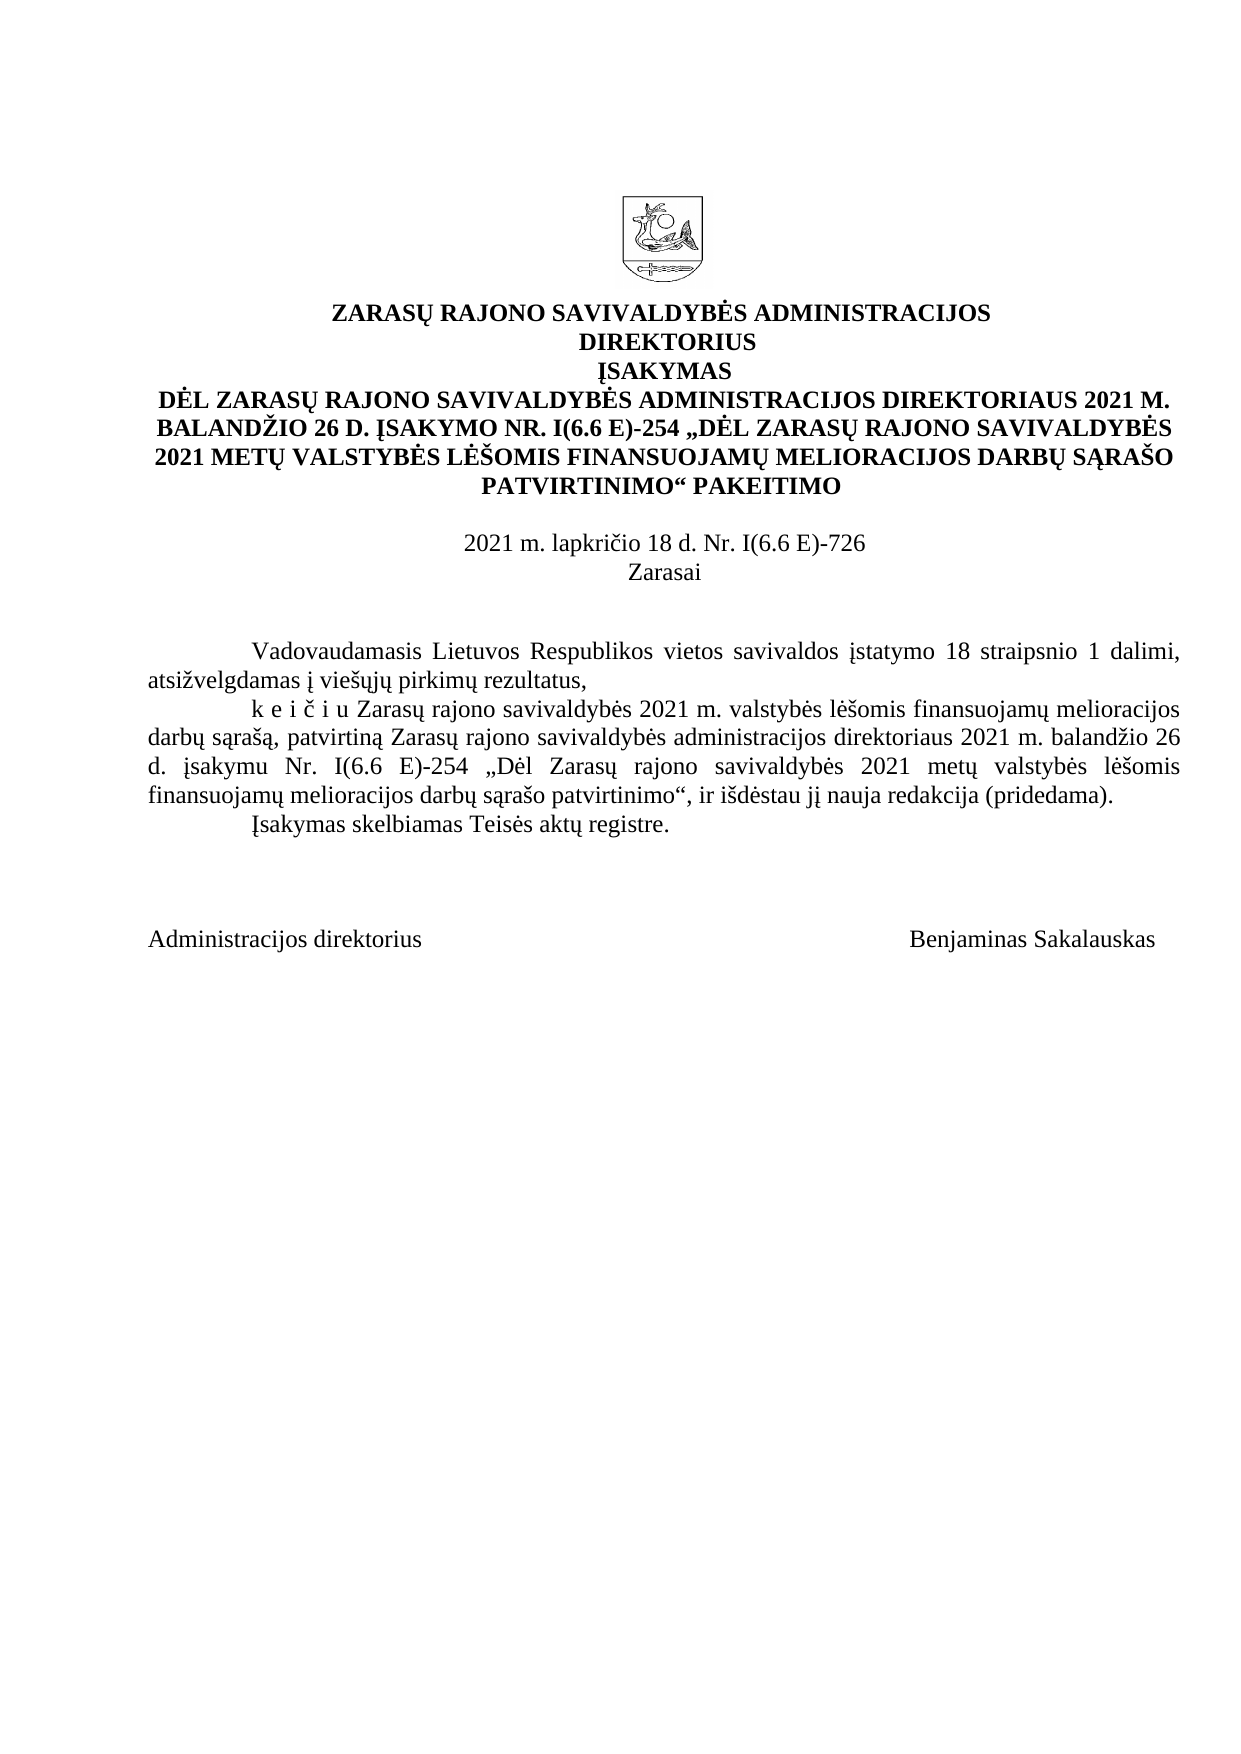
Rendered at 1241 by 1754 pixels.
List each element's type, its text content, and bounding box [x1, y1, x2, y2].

text 2021 m. lapkričio 18 d. Nr. I(6.6 E)-726 [118, 528, 1181, 557]
text k e i č i u Zarasų rajono savivaldybės 2021 m. valstybės lėšomis finansuojamų melioracijos darbų sąrašą, patvirtiną Zarasų rajono savivaldybės administracijos direktoriaus 2021 m. balandžio 26 d. įsakymu Nr. I(6.6 E)-254 „Dėl Zarasų rajono savivaldybės 2021 metų valstybės lėšomis finansuojamų melioracijos darbų sąrašo patvirtinimo“, ir išdėstau jį nauja redakcija (pridedama). [148, 694, 1181, 809]
subtitle ZARASŲ RAJONO SAVIVALDYBĖs ADMINISTRACIJOS [148, 298, 1181, 327]
text Vadovaudamasis Lietuvos Respublikos vietos savivaldos įstatymo 18 straipsnio 1 dalimi, atsižvelgdamas į viešųjų pirkimų rezultatus, [148, 636, 1181, 694]
text Zarasai [148, 557, 1181, 586]
text Administracijos direktorius Benjaminas Sakalauskas [148, 924, 1181, 952]
subtitle DĖL ZARASŲ RAJONO SAVIVALDYBĖS ADMINISTRACIJOS DIREKTORIAUS 2021 M. BALANDŽIO 26 D. ĮSAKYMO NR. I(6.6 E)-254 „DĖL ZARASŲ RAJONO SAVIVALDYBĖS 2021 METŲ VALSTYBĖS LĖŠOMIS FINANSUOJAMŲ MELIORACIJOS DARBŲ SĄRAŠO PATVIRTINIMO“ PAKEITIMO [148, 385, 1181, 500]
text Įsakymas skelbiamas Teisės aktų registre. [148, 809, 1181, 837]
text DIREKTORIUS [148, 327, 1181, 356]
text ĮSAKYMAS [148, 356, 1181, 385]
